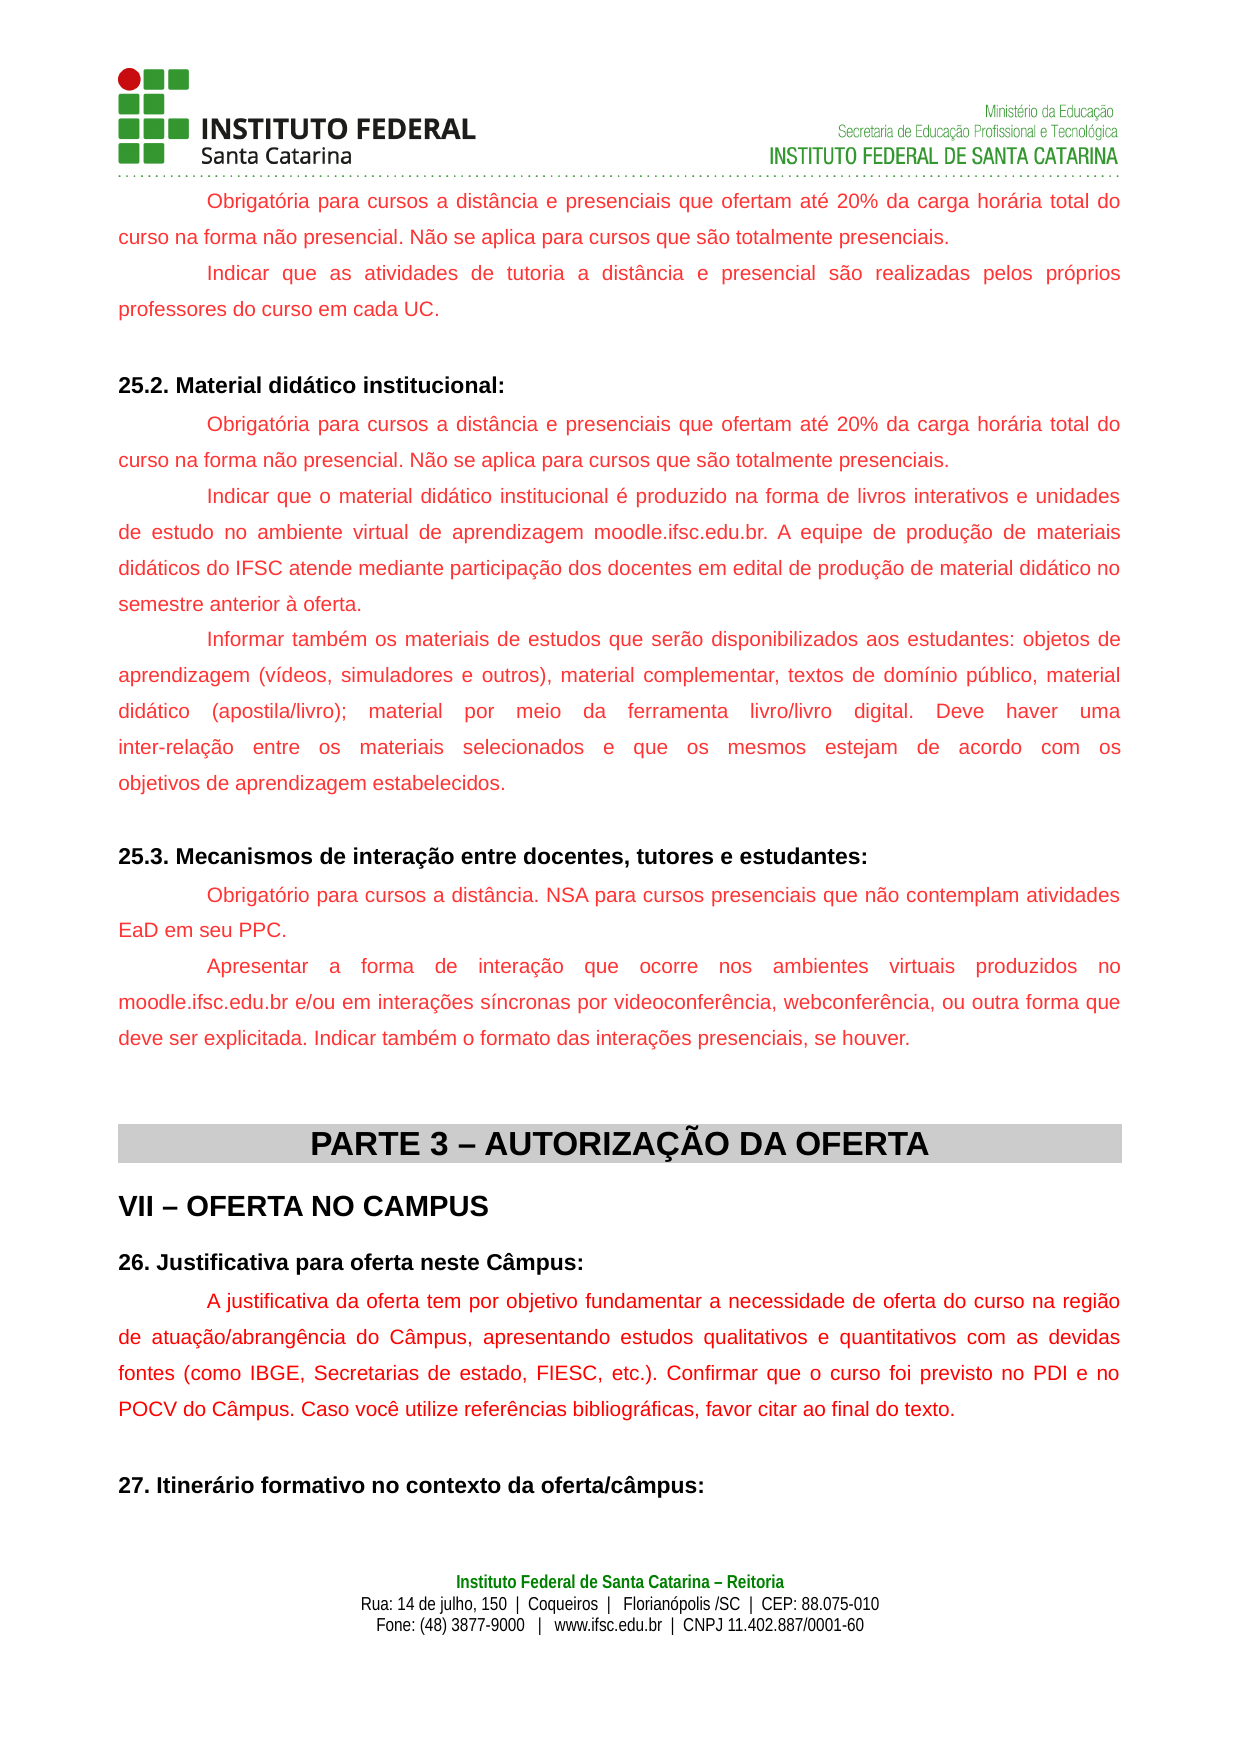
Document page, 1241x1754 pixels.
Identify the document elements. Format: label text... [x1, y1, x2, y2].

text Obrigatória para cursos a distância e presenciais que ofertam até 20% da carga horária total do curso na forma não presencial. Não se aplica para cursos que são totalmente presenciais. [118, 177, 1122, 249]
text PARTE 3 – AUTORIZAÇÃO DA OFERTA [118, 1124, 1122, 1163]
text A justificativa da oferta tem por objetivo fundamentar a necessidade de oferta do curso na região de atuação/abrangência do Câmpus, apresentando estudos qualitativos e quantitativos com as devidas fontes (como IBGE, Secretarias de estado, FIESC, etc.). Confirmar que o curso foi previsto no PDI e no POCV do Câmpus. Caso você utilize referências bibliográficas, favor citar ao final do texto. [118, 1288, 1122, 1420]
text Indicar que as atividades de tutoria a distância e presencial são realizadas pelos próprios professores do curso em cada UC. [118, 261, 1122, 321]
text Indicar que o material didático institucional é produzido na forma de livros interativos e unidades de estudo no ambiente virtual de aprendizagem moodle.ifsc.edu.br. A equipe de produção de materiais didáticos do IFSC atende mediante participação dos docentes em edital de produção de material didático no semestre anterior à oferta. [118, 483, 1122, 615]
text 25.2. Material didático institucional: [118, 372, 1122, 398]
text Apresentar a forma de interação que ocorre nos ambientes virtuais produzidos no moodle.ifsc.edu.br e/ou em interações síncronas por videoconferência, webconferência, ou outra forma que deve ser explicitada. Indicar também o formato das interações presenciais, se houver. [118, 954, 1122, 1050]
text Obrigatória para cursos a distância e presenciais que ofertam até 20% da carga horária total do curso na forma não presencial. Não se aplica para cursos que são totalmente presenciais. [118, 412, 1122, 472]
picture [118, 68, 1123, 177]
text 25.3. Mecanismos de interação entre docentes, tutores e estudantes: [118, 843, 1122, 869]
text Obrigatório para cursos a distância. NSA para cursos presenciais que não contemplam atividades EaD em seu PPC. [118, 882, 1122, 942]
text Informar também os materiais de estudos que serão disponibilizados aos estudantes: objetos de aprendizagem (vídeos, simuladores e outros), material complementar, textos de domínio público, material didático (apostila/livro); material por meio da ferramenta livro/livro digital. Deve haver uma inter-relação entre os materiais selecionados e que os mesmos estejam de acordo com os objetivos de aprendizagem estabelecidos. [118, 627, 1122, 795]
text VII – OFERTA NO CAMPUS [118, 1189, 1122, 1223]
subtitle 26. Justificativa para oferta neste Câmpus: [118, 1249, 1122, 1275]
text 27. Itinerário formativo no contexto da oferta/câmpus: [118, 1472, 1122, 1498]
